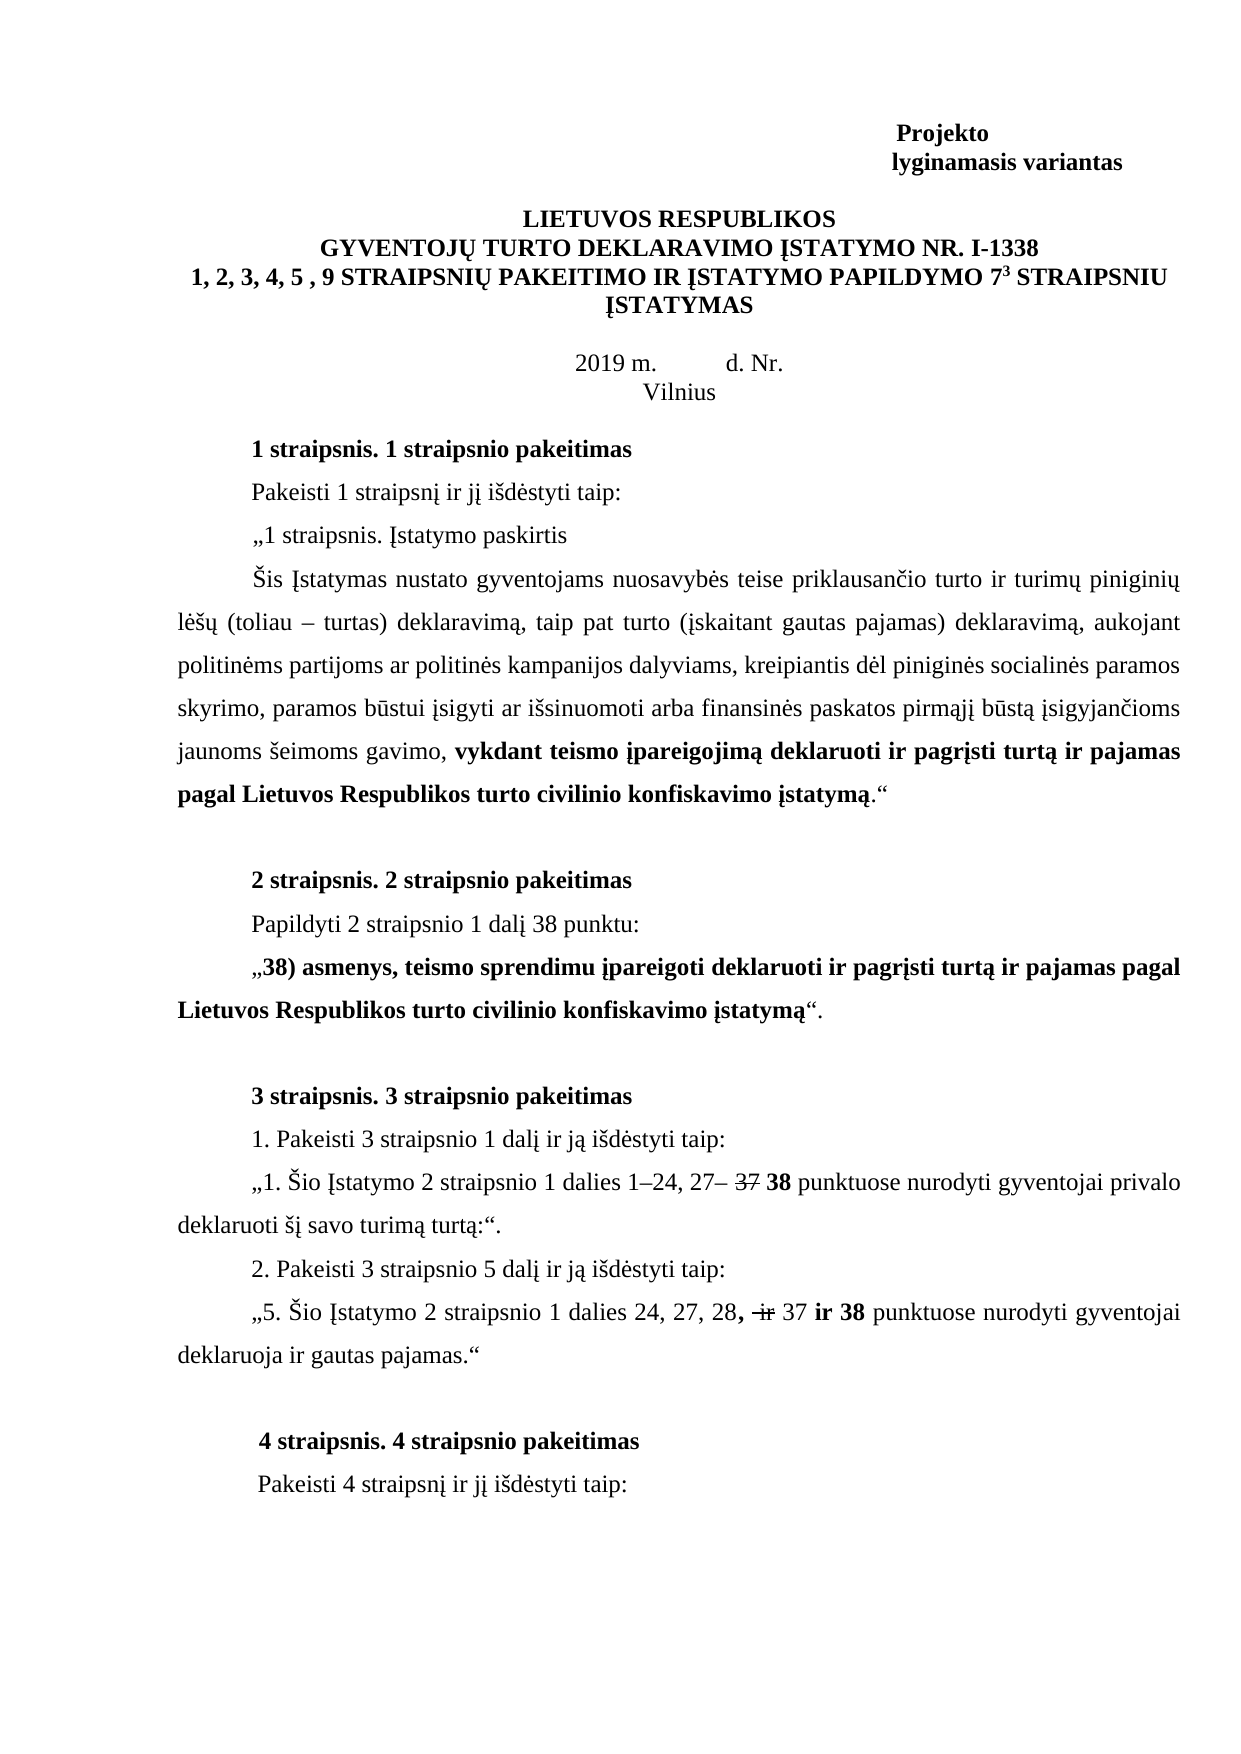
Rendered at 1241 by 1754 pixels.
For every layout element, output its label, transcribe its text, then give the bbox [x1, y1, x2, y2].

text „5. Šio Įstatymo 2 straipsnio 1 dalies 24, 27, 28, ir 37 ir 38 punktuose nurodyti gyventojai deklaruoja ir gautas pajamas.“ [177, 1297, 1181, 1369]
text LIETUVOS RESPUBLIKOS [177, 204, 1181, 233]
text „1 straipsnis. Įstatymo paskirtis [177, 521, 1181, 549]
text 2019 m. d. Nr. [177, 348, 1181, 377]
text 2. Pakeisti 3 straipsnio 5 dalį ir ją išdėstyti taip: [177, 1254, 1181, 1282]
text Šis Įstatymas nustato gyventojams nuosavybės teise priklausančio turto ir turimų piniginių lėšų (toliau – turtas) deklaravimą, taip pat turto (įskaitant gautas pajamas) deklaravimą, aukojant politinėms partijoms ar politinės kampanijos dalyviams, kreipiantis dėl piniginės socialinės paramos skyrimo, paramos būstui įsigyti ar išsinuomoti arba finansinės paskatos pirmąjį būstą įsigyjančioms jaunoms šeimoms gavimo, vykdant teismo įpareigojimą deklaruoti ir pagrįsti turtą ir pajamas pagal Lietuvos Respublikos turto civilinio konfiskavimo įstatymą.“ [177, 564, 1181, 808]
text Pakeisti 1 straipsnį ir jį išdėstyti taip: [177, 477, 1181, 506]
text „1. Šio Įstatymo 2 straipsnio 1 dalies 1–24, 27– 37 38 punktuose nurodyti gyventojai privalo deklaruoti šį savo turimą turtą:“. [177, 1167, 1181, 1239]
text GYVENTOJŲ TURTO DEKLARAVIMO ĮSTATYMO NR. I-1338 [177, 233, 1181, 262]
text 2 straipsnis. 2 straipsnio pakeitimas [177, 866, 1181, 894]
text 3 straipsnis. 3 straipsnio pakeitimas [177, 1081, 1181, 1110]
text Pakeisti 4 straipsnį ir jį išdėstyti taip: [177, 1469, 1181, 1498]
text Projekto [177, 118, 1181, 147]
text Papildyti 2 straipsnio 1 dalį 38 punktu: [177, 909, 1181, 937]
text „38) asmenys, teismo sprendimu įpareigoti deklaruoti ir pagrįsti turtą ir pajamas pagal Lietuvos Respublikos turto civilinio konfiskavimo įstatymą“. [177, 952, 1181, 1024]
text 4 straipsnis. 4 straipsnio pakeitimas [177, 1426, 1181, 1455]
text lyginamasis variantas [177, 147, 1181, 176]
text ĮSTATYMAS [177, 291, 1181, 319]
text Vilnius [177, 377, 1181, 406]
text 1 straipsnis. 1 straipsnio pakeitimas [177, 434, 1181, 463]
text 1. Pakeisti 3 straipsnio 1 dalį ir ją išdėstyti taip: [177, 1124, 1181, 1153]
text 1, 2, 3, 4, 5 , 9 STRAIPSNIŲ PAKEITIMO IR ĮSTATYMO PAPILDYMO 73 STRAIPSNIU [177, 262, 1181, 291]
